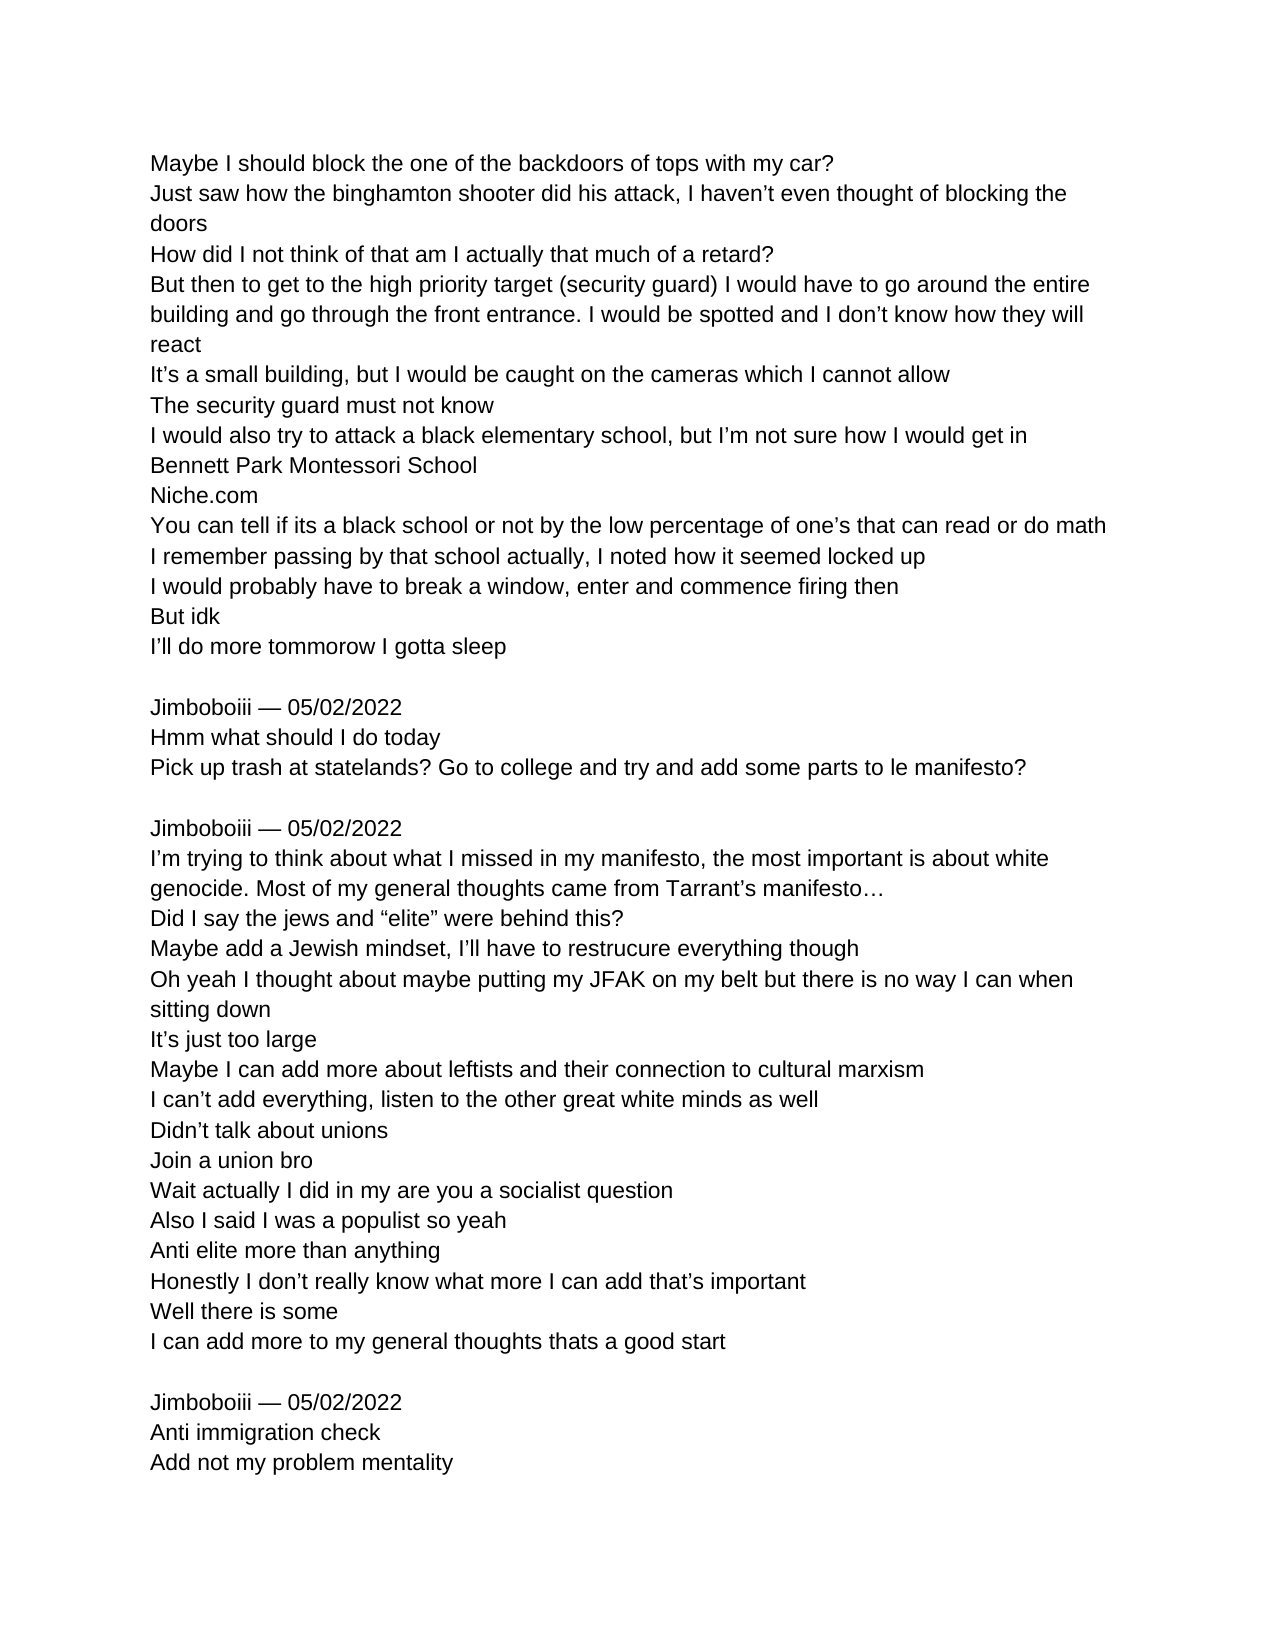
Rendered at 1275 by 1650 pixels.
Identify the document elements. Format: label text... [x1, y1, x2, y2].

text Maybe I should block the one of the backdoors of tops with my car? [150, 150, 1125, 176]
text I remember passing by that school actually, I noted how it seemed locked up [150, 543, 1125, 569]
text Wait actually I did in my are you a socialist question [150, 1177, 1125, 1203]
text I’ll do more tommorow I gotta sleep [150, 633, 1125, 660]
text Maybe I can add more about leftists and their connection to cultural marxism [150, 1056, 1125, 1083]
text Jimboboiii — 05/02/2022 [150, 694, 1125, 720]
text Anti elite more than anything [150, 1237, 1125, 1264]
text I can’t add everything, listen to the other great white minds as well [150, 1086, 1125, 1113]
text Honestly I don’t really know what more I can add that’s important [150, 1268, 1125, 1294]
text But idk [150, 603, 1125, 629]
text Pick up trash at statelands? Go to college and try and add some parts to le manifesto? [150, 754, 1125, 781]
text Join a union bro [150, 1147, 1125, 1173]
text I’m trying to think about what I missed in my manifesto, the most important is about white genocide. Most of my general thoughts came from Tarrant’s manifesto… [150, 845, 1125, 901]
text You can tell if its a black school or not by the low percentage of one’s that can read or do math [150, 512, 1125, 539]
text Jimboboiii — 05/02/2022 [150, 814, 1125, 841]
text How did I not think of that am I actually that much of a retard? [150, 241, 1125, 267]
text Also I said I was a populist so yeah [150, 1207, 1125, 1234]
text Did I say the jews and “elite” were behind this? [150, 905, 1125, 932]
text I would probably have to break a window, enter and commence firing then [150, 573, 1125, 599]
text I would also try to attack a black elementary school, but I’m not sure how I would get in [150, 422, 1125, 448]
text Maybe add a Jewish mindset, I’ll have to restrucure everything though [150, 935, 1125, 962]
text The security guard must not know [150, 392, 1125, 418]
text Just saw how the binghamton shooter did his attack, I haven’t even thought of blocking the doors [150, 180, 1125, 237]
text Bennett Park Montessori School [150, 452, 1125, 478]
text Niche.com [150, 482, 1125, 509]
text Add not my problem mentality [150, 1449, 1125, 1475]
text Didn’t talk about unions [150, 1117, 1125, 1143]
text Jimboboiii — 05/02/2022 [150, 1388, 1125, 1415]
text Oh yeah I thought about maybe putting my JFAK on my belt but there is no way I can when sitting down [150, 966, 1125, 1022]
text It’s a small building, but I would be caught on the cameras which I cannot allow [150, 361, 1125, 388]
text Hmm what should I do today [150, 724, 1125, 750]
text But then to get to the high priority target (security guard) I would have to go around the entire building and go through the front entrance. I would be spotted and I don’t know how they will react [150, 271, 1125, 358]
text Well there is some [150, 1298, 1125, 1324]
text It’s just too large [150, 1026, 1125, 1052]
text Anti immigration check [150, 1419, 1125, 1445]
text I can add more to my general thoughts thats a good start [150, 1328, 1125, 1354]
